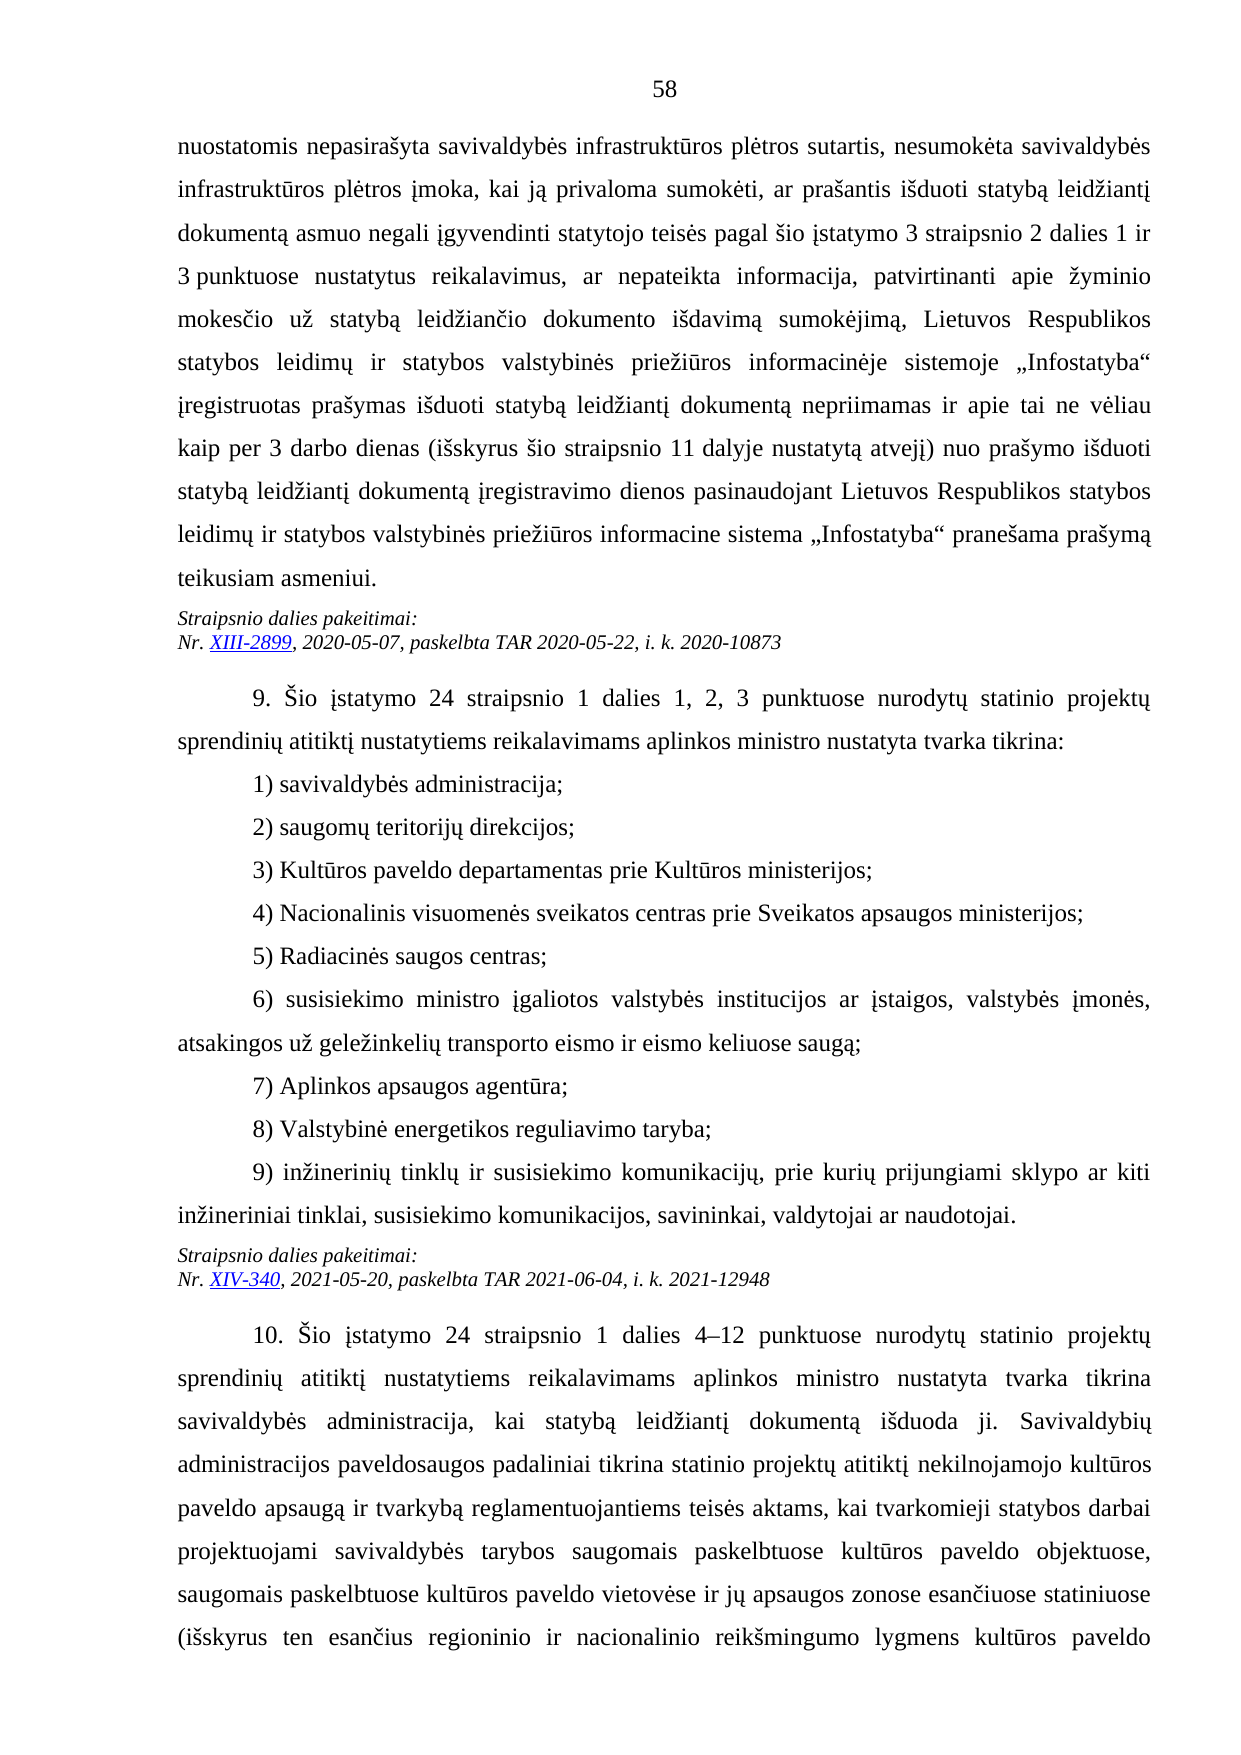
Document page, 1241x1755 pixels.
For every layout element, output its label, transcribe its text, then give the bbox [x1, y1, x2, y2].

text 6) susisiekimo ministro įgaliotos valstybės institucijos ar įstaigos, valstybės įmonės, atsakingos už geležinkelių transporto eismo ir eismo keliuose saugą; [177, 984, 1152, 1056]
text Nr. XIII-2899, 2020-05-07, paskelbta TAR 2020-05-22, i. k. 2020-10873 [177, 630, 1152, 654]
text 9) inžinerinių tinklų ir susisiekimo komunikacijų, prie kurių prijungiami sklypo ar kiti inžineriniai tinklai, susisiekimo komunikacijos, savininkai, valdytojai ar naudotojai. [177, 1157, 1152, 1229]
text 3) Kultūros paveldo departamentas prie Kultūros ministerijos; [177, 855, 1152, 884]
text 4) Nacionalinis visuomenės sveikatos centras prie Sveikatos apsaugos ministerijos; [177, 898, 1152, 927]
text Straipsnio dalies pakeitimai: [177, 1243, 1152, 1267]
text 9. Šio įstatymo 24 straipsnio 1 dalies 1, 2, 3 punktuose nurodytų statinio projektų sprendinių atitiktį nustatytiems reikalavimams aplinkos ministro nustatyta tvarka tikrina: [177, 683, 1152, 754]
text nuostatomis nepasirašyta savivaldybės infrastruktūros plėtros sutartis, nesumokėta savivaldybės infrastruktūros plėtros įmoka, kai ją privaloma sumokėti, ar prašantis išduoti statybą leidžiantį dokumentą asmuo negali įgyvendinti statytojo teisės pagal šio įstatymo 3 straipsnio 2 dalies 1 ir 3 punktuose nustatytus reikalavimus, ar nepateikta informacija, patvirtinanti apie žyminio mokesčio už statybą leidžiančio dokumento išdavimą sumokėjimą, Lietuvos Respublikos statybos leidimų ir statybos valstybinės priežiūros informacinėje sistemoje „Infostatyba“ įregistruotas prašymas išduoti statybą leidžiantį dokumentą nepriimamas ir apie tai ne vėliau kaip per 3 darbo dienas (išskyrus šio straipsnio 11 dalyje nustatytą atvejį) nuo prašymo išduoti statybą leidžiantį dokumentą įregistravimo dienos pasinaudojant Lietuvos Respublikos statybos leidimų ir statybos valstybinės priežiūros informacine sistema „Infostatyba“ pranešama prašymą teikusiam asmeniui. [177, 131, 1152, 591]
text 2) saugomų teritorijų direkcijos; [177, 812, 1152, 841]
text 1) savivaldybės administracija; [177, 769, 1152, 798]
text Nr. XIV-340, 2021-05-20, paskelbta TAR 2021-06-04, i. k. 2021-12948 [177, 1267, 1152, 1291]
text 10. Šio įstatymo 24 straipsnio 1 dalies 4–12 punktuose nurodytų statinio projektų sprendinių atitiktį nustatytiems reikalavimams aplinkos ministro nustatyta tvarka tikrina savivaldybės administracija, kai statybą leidžiantį dokumentą išduoda ji. Savivaldybių administracijos paveldosaugos padaliniai tikrina statinio projektų atitiktį nekilnojamojo kultūros paveldo apsaugą ir tvarkybą reglamentuojantiems teisės aktams, kai tvarkomieji statybos darbai projektuojami savivaldybės tarybos saugomais paskelbtuose kultūros paveldo objektuose, saugomais paskelbtuose kultūros paveldo vietovėse ir jų apsaugos zonose esančiuose statiniuose (išskyrus ten esančius regioninio ir nacionalinio reikšmingumo lygmens kultūros paveldo [177, 1320, 1152, 1651]
text 5) Radiacinės saugos centras; [177, 941, 1152, 970]
text 7) Aplinkos apsaugos agentūra; [177, 1071, 1152, 1099]
text 8) Valstybinė energetikos reguliavimo taryba; [177, 1114, 1152, 1143]
text Straipsnio dalies pakeitimai: [177, 606, 1152, 630]
